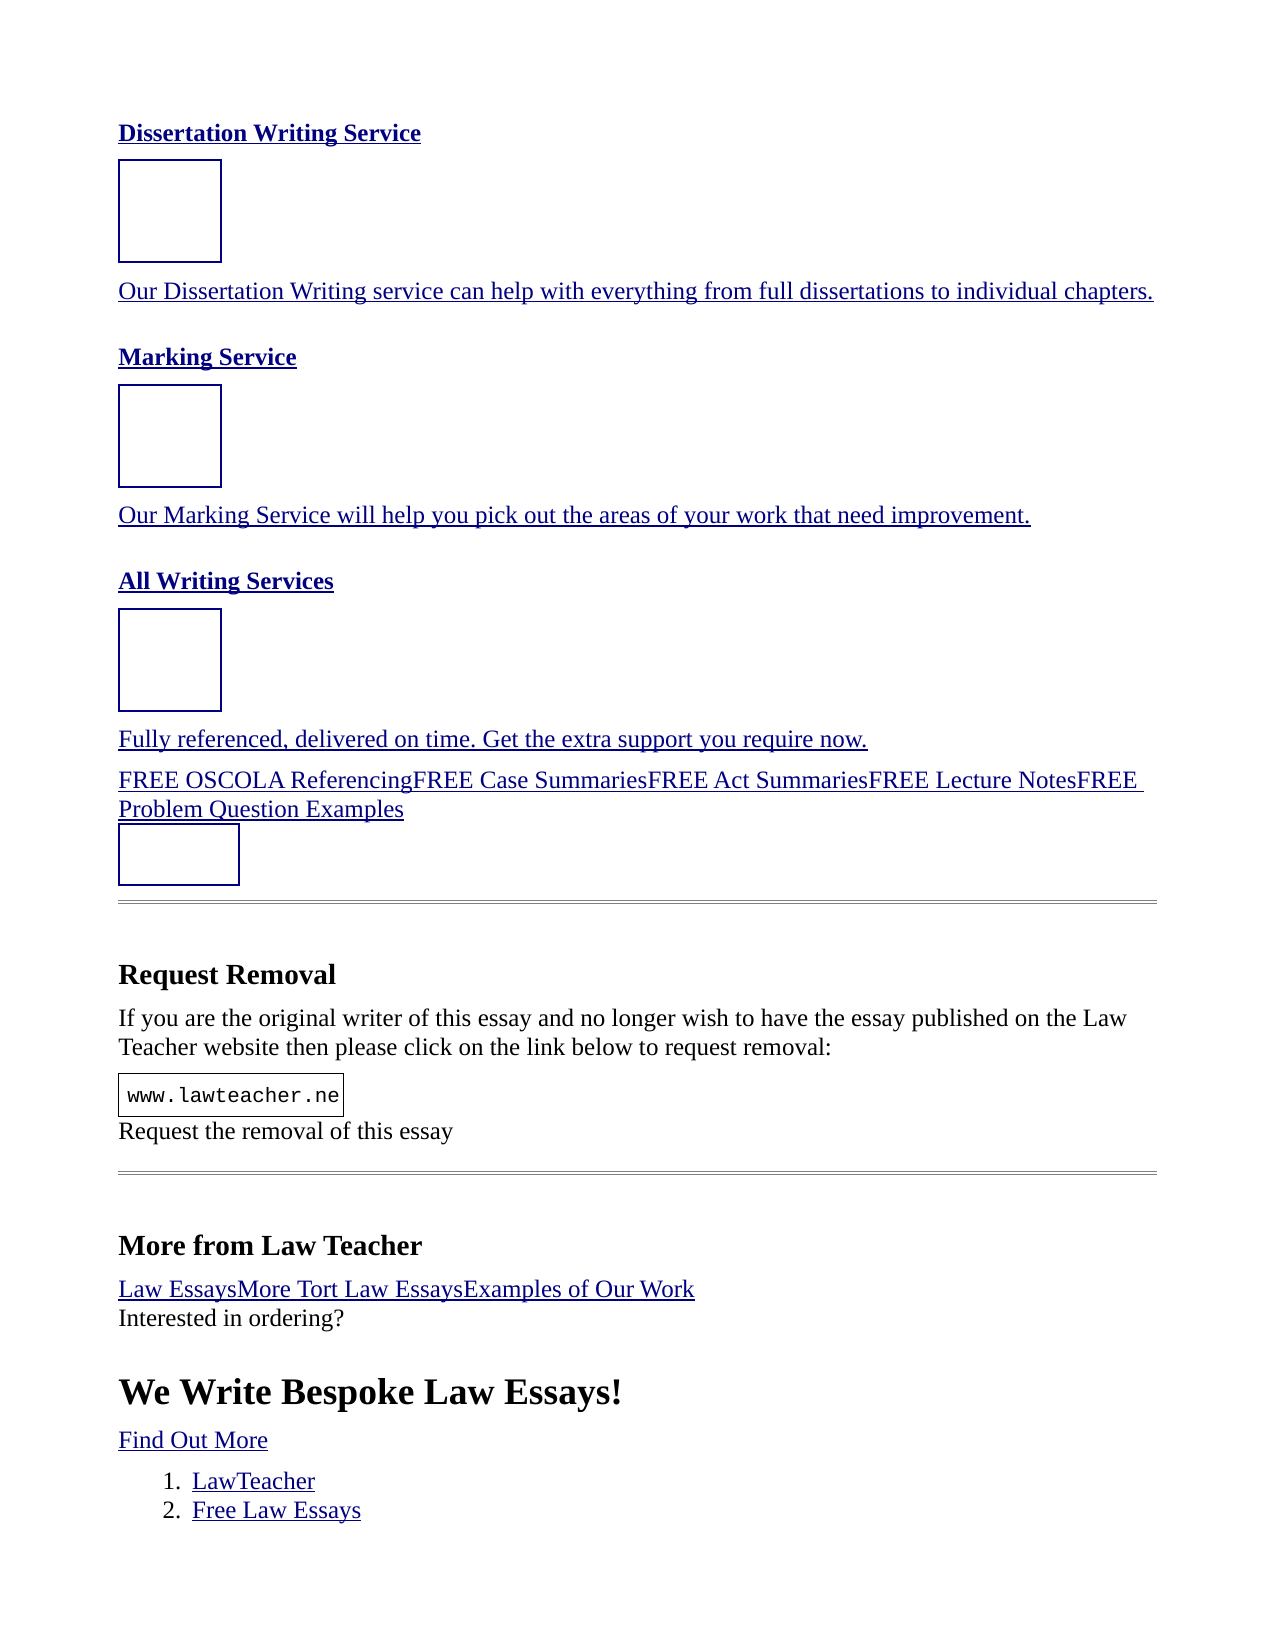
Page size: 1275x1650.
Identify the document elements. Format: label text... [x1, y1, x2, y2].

text Request the removal of this essay [118, 1116, 1157, 1144]
text Our Marking Service will help you pick out the areas of your work that need improvement. [118, 500, 1157, 529]
subtitle Dissertation Writing Service [118, 118, 1157, 147]
text Find Out More [118, 1425, 1157, 1453]
text If you are the original writer of this essay and no longer wish to have the essay published on the Law Teacher website then please click on the link below to request removal: [118, 1003, 1157, 1061]
list LawTeacher [162, 1466, 1157, 1495]
text Interested in ordering? [118, 1303, 1157, 1332]
text Law EssaysMore Tort Law EssaysExamples of Our Work [118, 1274, 1157, 1303]
subtitle More from Law Teacher [118, 1228, 1157, 1262]
subtitle Marking Service [118, 342, 1157, 371]
subtitle All Writing Services [118, 566, 1157, 595]
text Our Dissertation Writing service can help with everything from full dissertations to individual chapters. [118, 276, 1157, 305]
text FREE OSCOLA ReferencingFREE Case SummariesFREE Act SummariesFREE Lecture NotesFREE Problem Question Examples [118, 766, 1157, 823]
list Free Law Essays [162, 1495, 1157, 1523]
subtitle We Write Bespoke Law Essays! [118, 1369, 1157, 1412]
subtitle Request Removal [118, 957, 1157, 991]
text Fully referenced, delivered on time. Get the extra support you require now. [118, 724, 1157, 753]
